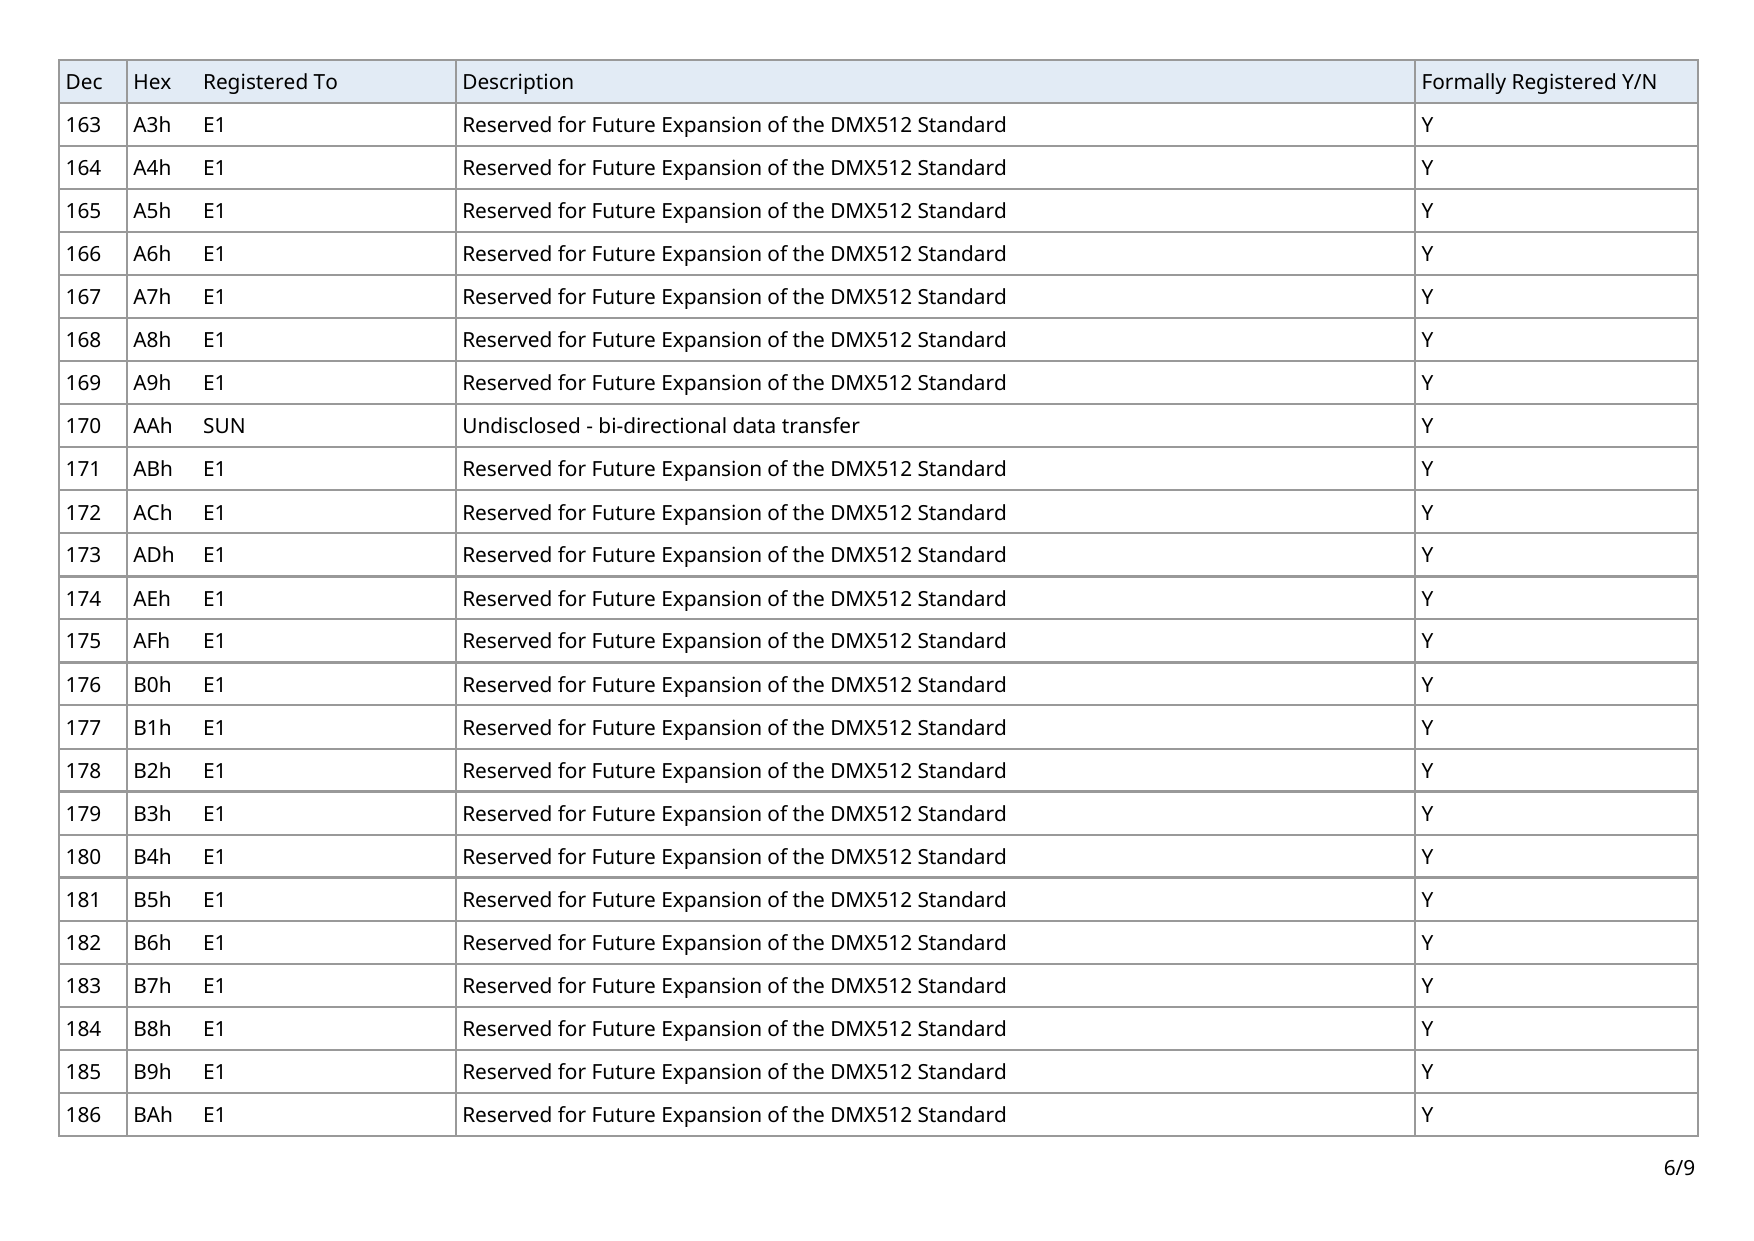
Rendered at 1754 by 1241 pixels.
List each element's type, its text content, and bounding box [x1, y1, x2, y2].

table_cell E1 [197, 664, 455, 704]
table_cell Reserved for Future Expansion of the DMX512 Standard [457, 836, 1414, 876]
table_cell Y [1416, 836, 1697, 876]
table_cell B6h [128, 922, 197, 962]
table_cell 184 [60, 1008, 126, 1048]
table_cell AFh [128, 620, 197, 661]
table_cell Reserved for Future Expansion of the DMX512 Standard [457, 879, 1414, 919]
table_header Registered To [197, 61, 455, 102]
table_cell Reserved for Future Expansion of the DMX512 Standard [457, 534, 1414, 575]
table_cell B4h [128, 836, 197, 876]
table_cell 173 [60, 534, 126, 575]
table_cell E1 [197, 965, 455, 1006]
table_cell Reserved for Future Expansion of the DMX512 Standard [457, 1094, 1414, 1134]
table_cell E1 [197, 1051, 455, 1092]
table_cell B8h [128, 1008, 197, 1048]
table_cell E1 [197, 750, 455, 790]
table_cell Reserved for Future Expansion of the DMX512 Standard [457, 922, 1414, 962]
table_cell ADh [128, 534, 197, 575]
table_cell 171 [60, 448, 126, 489]
table_cell 170 [60, 405, 126, 446]
table_cell B7h [128, 965, 197, 1006]
table_cell Y [1416, 276, 1697, 317]
table_header Dec [60, 61, 126, 102]
table_cell Y [1416, 1051, 1697, 1092]
table_cell A4h [128, 147, 197, 188]
table_cell Reserved for Future Expansion of the DMX512 Standard [457, 578, 1414, 618]
table_cell 182 [60, 922, 126, 962]
table_cell 179 [60, 793, 126, 833]
table_cell 164 [60, 147, 126, 188]
table_cell B1h [128, 706, 197, 747]
table_cell 178 [60, 750, 126, 790]
table_cell Y [1416, 104, 1697, 145]
table_cell Reserved for Future Expansion of the DMX512 Standard [457, 190, 1414, 231]
table_cell 186 [60, 1094, 126, 1134]
table_cell E1 [197, 879, 455, 919]
table_header Description [457, 61, 1414, 102]
table_cell E1 [197, 362, 455, 403]
table_cell 175 [60, 620, 126, 661]
table_cell AAh [128, 405, 197, 446]
table_cell E1 [197, 104, 455, 145]
table_header Hex [128, 61, 197, 102]
table_cell 166 [60, 233, 126, 274]
table_cell ABh [128, 448, 197, 489]
table_cell Reserved for Future Expansion of the DMX512 Standard [457, 448, 1414, 489]
table_cell 172 [60, 491, 126, 532]
table_cell E1 [197, 233, 455, 274]
table_cell 163 [60, 104, 126, 145]
table_cell A8h [128, 319, 197, 360]
table_cell E1 [197, 1094, 455, 1134]
table_cell Y [1416, 620, 1697, 661]
table_cell Y [1416, 1008, 1697, 1048]
table_cell Reserved for Future Expansion of the DMX512 Standard [457, 620, 1414, 661]
table_cell E1 [197, 620, 455, 661]
table_cell E1 [197, 706, 455, 747]
table_cell E1 [197, 836, 455, 876]
table_cell Y [1416, 879, 1697, 919]
table_cell Reserved for Future Expansion of the DMX512 Standard [457, 793, 1414, 833]
table_cell Reserved for Future Expansion of the DMX512 Standard [457, 491, 1414, 532]
table_cell SUN [197, 405, 455, 446]
table_cell B9h [128, 1051, 197, 1092]
table_cell E1 [197, 1008, 455, 1048]
table_cell 176 [60, 664, 126, 704]
table_cell A9h [128, 362, 197, 403]
table_cell E1 [197, 319, 455, 360]
table_cell 183 [60, 965, 126, 1006]
table_cell Reserved for Future Expansion of the DMX512 Standard [457, 664, 1414, 704]
table_cell A7h [128, 276, 197, 317]
table_cell 169 [60, 362, 126, 403]
table_cell E1 [197, 190, 455, 231]
table_cell B0h [128, 664, 197, 704]
table_cell E1 [197, 448, 455, 489]
table_cell E1 [197, 147, 455, 188]
table_cell Y [1416, 405, 1697, 446]
table_cell B2h [128, 750, 197, 790]
table_cell Y [1416, 491, 1697, 532]
table_cell Reserved for Future Expansion of the DMX512 Standard [457, 1051, 1414, 1092]
table_cell Y [1416, 448, 1697, 489]
table_cell 185 [60, 1051, 126, 1092]
table_header Formally Registered Y/N [1416, 61, 1697, 102]
table_cell Reserved for Future Expansion of the DMX512 Standard [457, 965, 1414, 1006]
table_cell Y [1416, 922, 1697, 962]
table_cell Reserved for Future Expansion of the DMX512 Standard [457, 233, 1414, 274]
table_cell AEh [128, 578, 197, 618]
table_cell 168 [60, 319, 126, 360]
table_cell BAh [128, 1094, 197, 1134]
table_cell Y [1416, 362, 1697, 403]
table_cell E1 [197, 534, 455, 575]
table_cell A3h [128, 104, 197, 145]
table_cell Y [1416, 664, 1697, 704]
table_cell Y [1416, 706, 1697, 747]
table_cell Reserved for Future Expansion of the DMX512 Standard [457, 319, 1414, 360]
table_cell Y [1416, 319, 1697, 360]
table_cell B5h [128, 879, 197, 919]
table_cell 174 [60, 578, 126, 618]
table_cell Reserved for Future Expansion of the DMX512 Standard [457, 362, 1414, 403]
table_cell Reserved for Future Expansion of the DMX512 Standard [457, 1008, 1414, 1048]
table_cell 180 [60, 836, 126, 876]
table_cell Reserved for Future Expansion of the DMX512 Standard [457, 276, 1414, 317]
table_cell Y [1416, 534, 1697, 575]
table_cell Y [1416, 750, 1697, 790]
table_cell A5h [128, 190, 197, 231]
table_cell Y [1416, 190, 1697, 231]
table_cell Reserved for Future Expansion of the DMX512 Standard [457, 147, 1414, 188]
table_cell Reserved for Future Expansion of the DMX512 Standard [457, 706, 1414, 747]
table_cell 167 [60, 276, 126, 317]
table_cell 165 [60, 190, 126, 231]
table_cell 181 [60, 879, 126, 919]
table_cell Undisclosed - bi-directional data transfer [457, 405, 1414, 446]
table_cell E1 [197, 276, 455, 317]
table_cell Y [1416, 147, 1697, 188]
table_cell Y [1416, 1094, 1697, 1134]
table_cell Y [1416, 965, 1697, 1006]
table_cell Y [1416, 578, 1697, 618]
table_cell B3h [128, 793, 197, 833]
table_cell E1 [197, 578, 455, 618]
table_cell E1 [197, 491, 455, 532]
table_cell E1 [197, 922, 455, 962]
table_cell A6h [128, 233, 197, 274]
table_cell Reserved for Future Expansion of the DMX512 Standard [457, 750, 1414, 790]
table_cell 177 [60, 706, 126, 747]
table_cell E1 [197, 793, 455, 833]
table_cell ACh [128, 491, 197, 532]
table_cell Y [1416, 793, 1697, 833]
table_cell Reserved for Future Expansion of the DMX512 Standard [457, 104, 1414, 145]
table_cell Y [1416, 233, 1697, 274]
